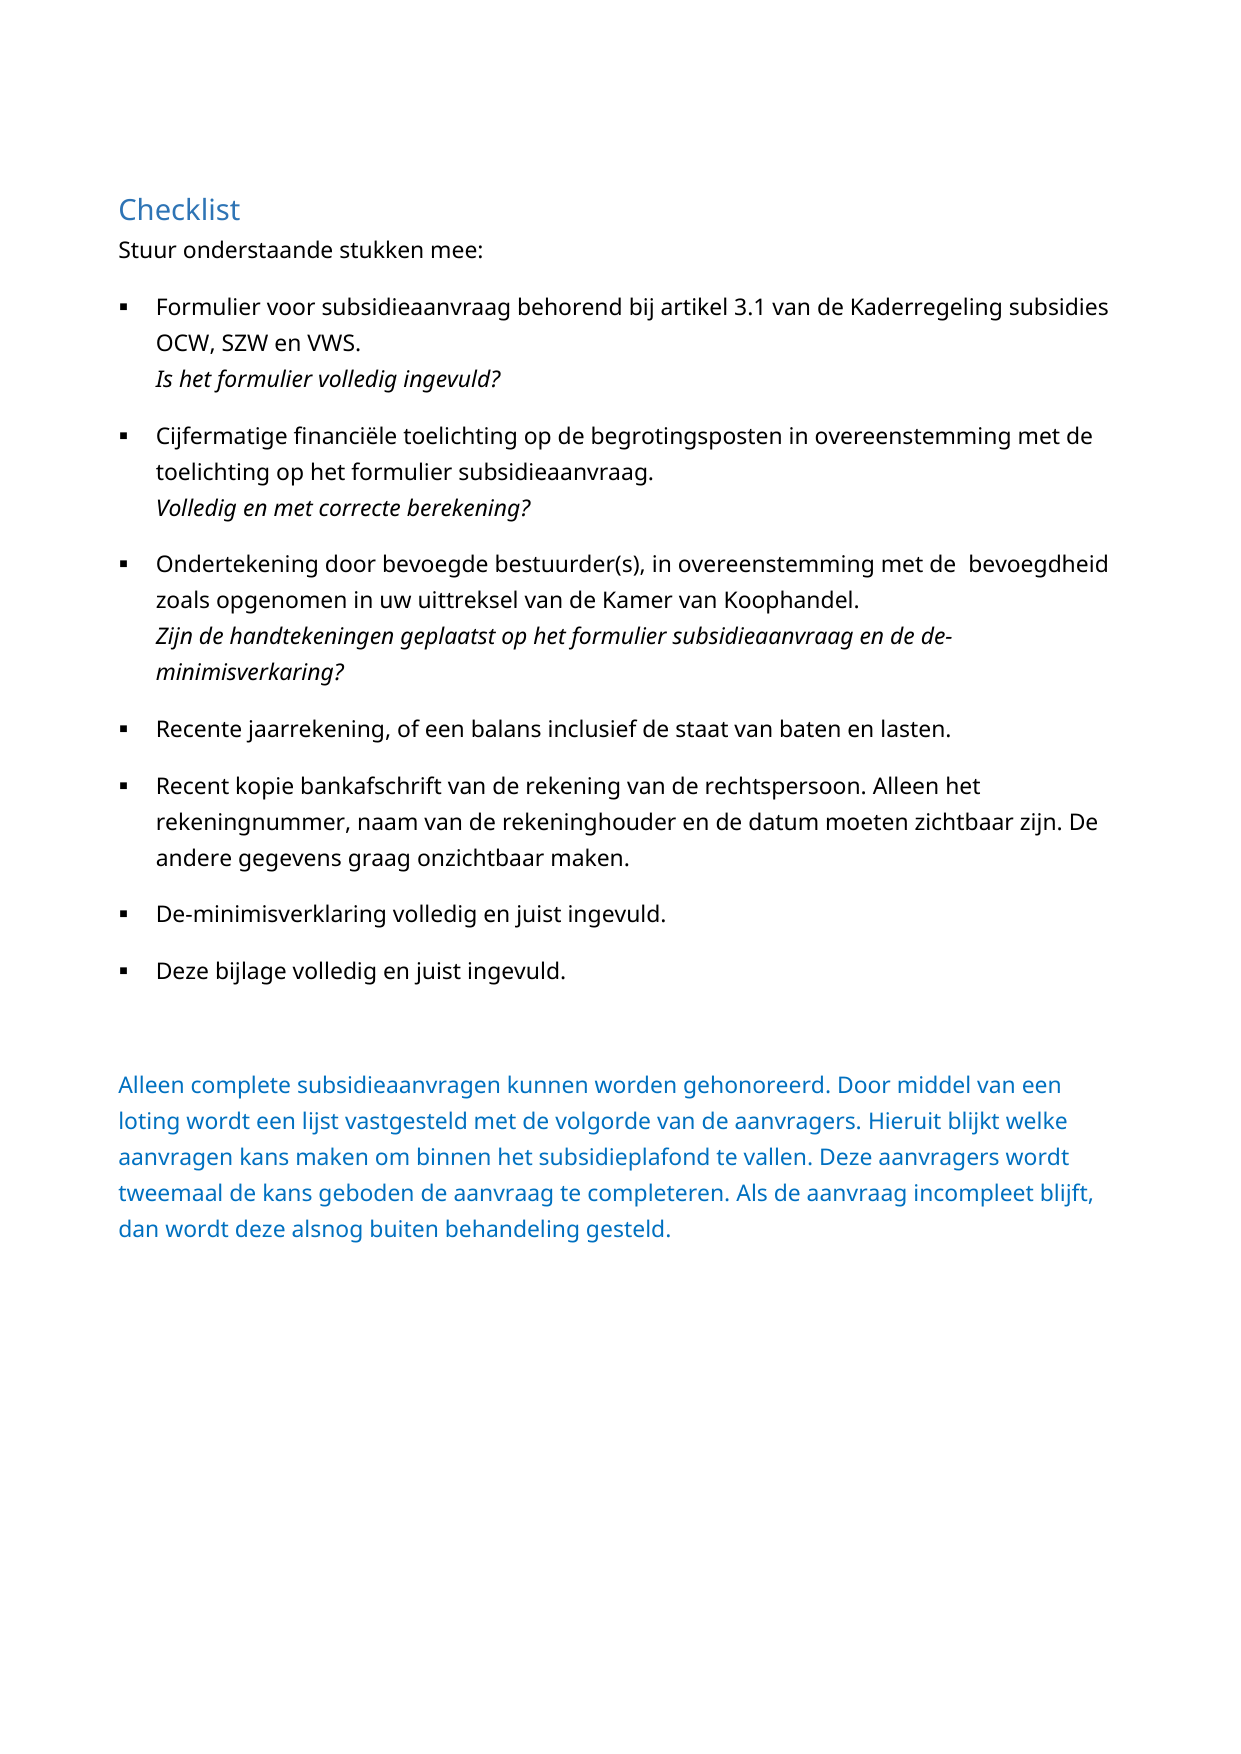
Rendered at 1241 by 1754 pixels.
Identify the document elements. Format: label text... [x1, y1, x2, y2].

text Stuur onderstaande stukken mee: [118, 234, 1122, 266]
subtitle Checklist [118, 189, 1122, 228]
list Formulier voor subsidieaanvraag behorend bij artikel 3.1 van de Kaderregeling subsidies OCW, SZW en VWS. Is het formulier volledig ingevuld? [118, 291, 1122, 394]
list De-minimisverklaring volledig en juist ingevuld. [118, 898, 1122, 930]
list Recent kopie bankafschrift van de rekening van de rechtspersoon. Alleen het rekeningnummer, naam van de rekeninghouder en de datum moeten zichtbaar zijn. De andere gegevens graag onzichtbaar maken. [118, 770, 1122, 873]
list Ondertekening door bevoegde bestuurder(s), in overeenstemming met de bevoegdheid zoals opgenomen in uw uittreksel van de Kamer van Koophandel. Zijn de handtekeningen geplaatst op het formulier subsidieaanvraag en de de-minimisverkaring? [118, 548, 1122, 687]
list Deze bijlage volledig en juist ingevuld. [118, 955, 1122, 986]
list Cijfermatige financiële toelichting op de begrotingsposten in overeenstemming met de toelichting op het formulier subsidieaanvraag. Volledig en met correcte berekening? [118, 420, 1122, 523]
text Alleen complete subsidieaanvragen kunnen worden gehonoreerd. Door middel van een loting wordt een lijst vastgesteld met de volgorde van de aanvragers. Hieruit blijkt welke aanvragen kans maken om binnen het subsidieplafond te vallen. Deze aanvragers wordt tweemaal de kans geboden de aanvraag te completeren. Als de aanvraag incompleet blijft, dan wordt deze alsnog buiten behandeling gesteld. [118, 1069, 1122, 1244]
list Recente jaarrekening, of een balans inclusief de staat van baten en lasten. [118, 713, 1122, 744]
